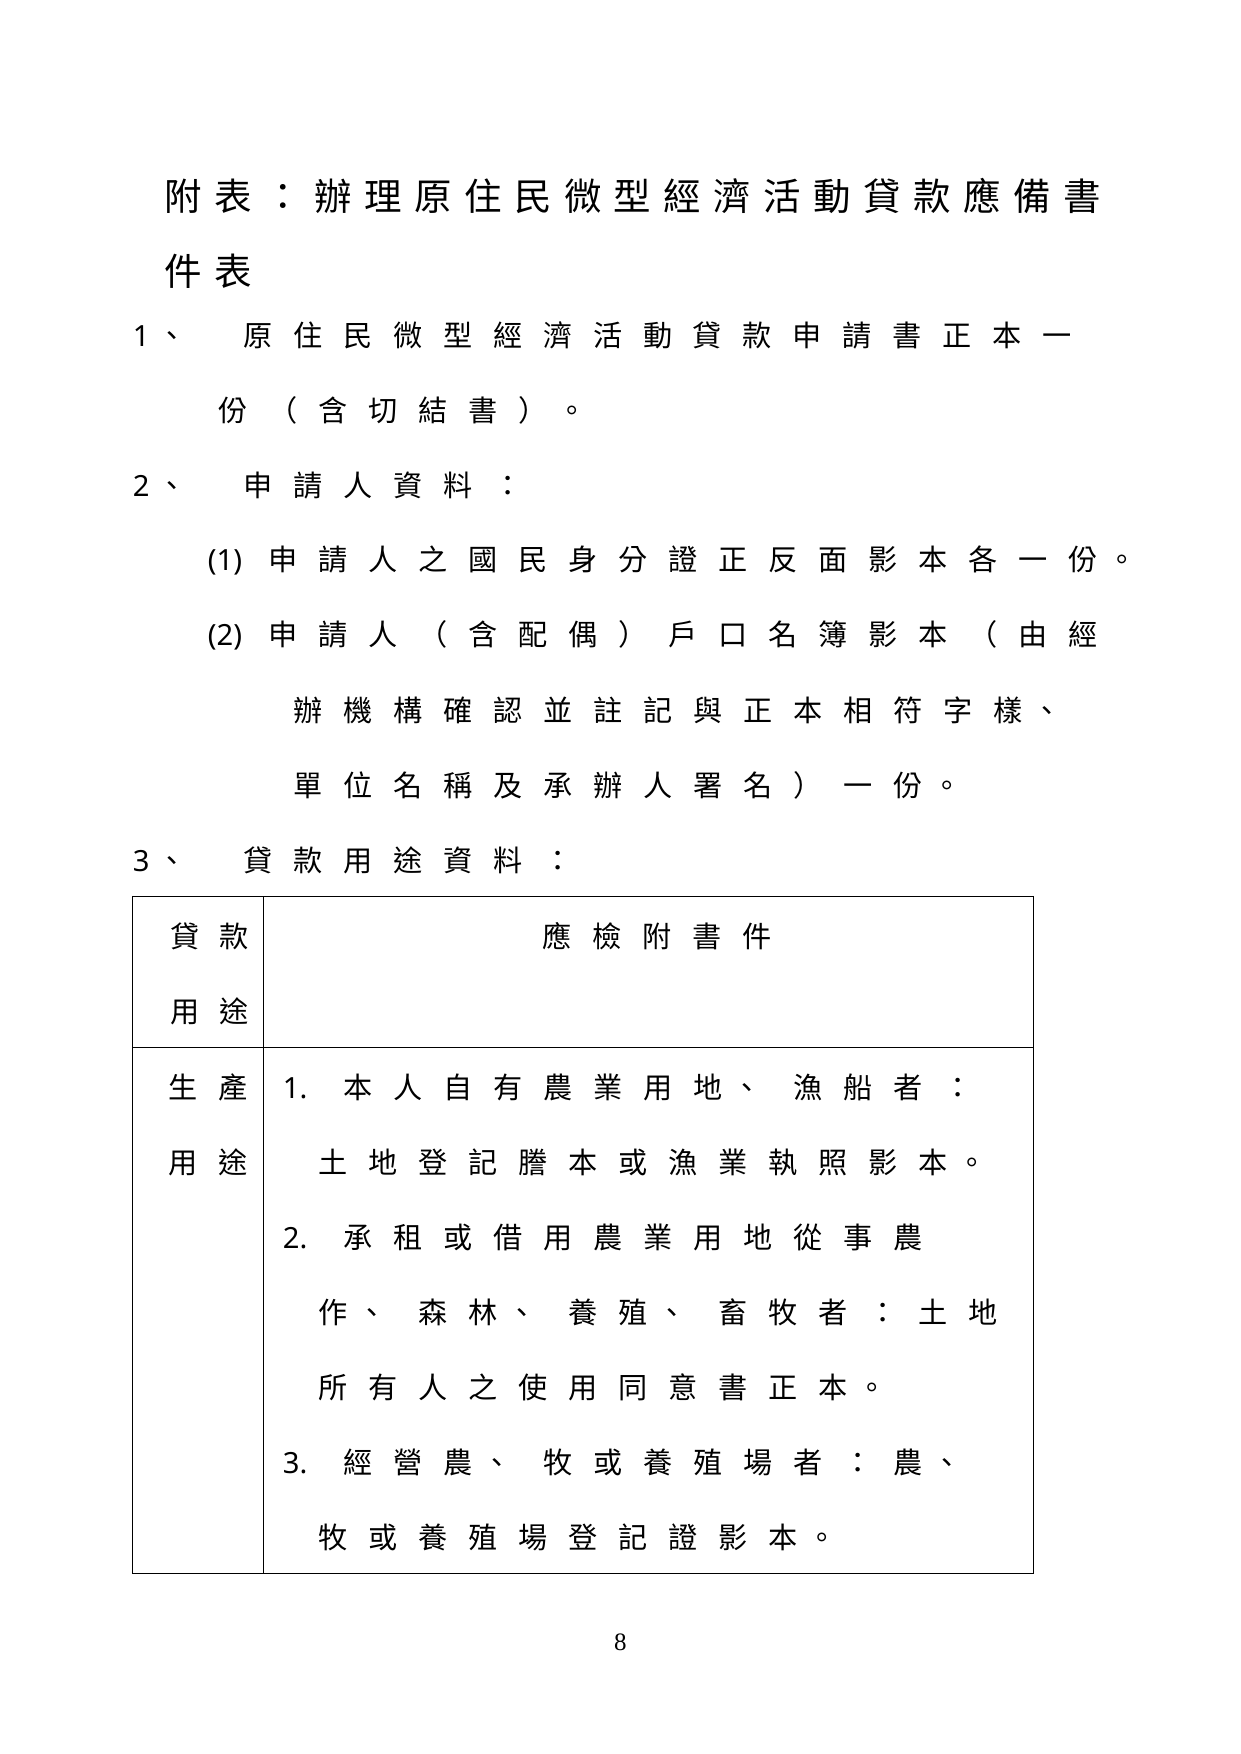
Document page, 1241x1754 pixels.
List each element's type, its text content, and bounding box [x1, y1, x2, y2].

list 申請人（含配偶）戶口名簿影本（由經辦機構確認並註記與正本相符字樣、單位名稱及承辦人署名）一份。 [208, 596, 1108, 821]
table_header 貸款用途 [133, 897, 263, 1047]
list 原住民微型經濟活動貸款申請書正本一份（含切結書）。 [133, 296, 1108, 446]
list 貸款用途資料： [133, 821, 1108, 896]
table_header 應檢附書件 [264, 897, 1033, 1047]
list 申請人資料： [133, 446, 1108, 521]
list 申請人之國民身分證正反面影本各一份。 [208, 521, 1108, 596]
table_cell 生產用途 [133, 1048, 263, 1573]
text 附表：辦理原住民微型經濟活動貸款應備書件表 [138, 146, 1108, 296]
table_cell 本人自有農業用地、漁船者：土地登記謄本或漁業執照影本。 承租或借用農業用地從事農作、森林、養殖、畜牧者：土地所有人之使用同意書正本。 經營農、牧或養殖場者：農、牧或養殖場登記證影本。 經營農漁業生產、加工、運銷、倉儲、休閒農漁業、農漁業發展、工商業或工廠者：（擇一檢附） 商業登記證明文件 稅籍登記證明文件 工廠登記證影本 政府機關核發之相關證明文件 從事各項靠行、連鎖或加盟事業者：（擇一檢附） 靠行契約書影本及職業駕照影本。 連鎖契約書影本 加盟契約書影本 尚未簽妥以上契約書者，徵取加盟草約或類同文件影本，並於貸放之日起三個月內徵取加盟契約影本 經營零售業，有固定店面或無店面者：（擇一檢附） 攤販營業許可證。 傳統零售市場攤位承租證明。 夜市自治會（管委會）攤位租約（清潔費、管理費）等文件證明影本。 依「原住民保留地開發管理辦法」規定取得地上權、耕作權或其他權利，且用於農作、森林、養殖、畜牧或其他經營型態者：土地登記謄本。 [264, 1048, 1033, 1573]
